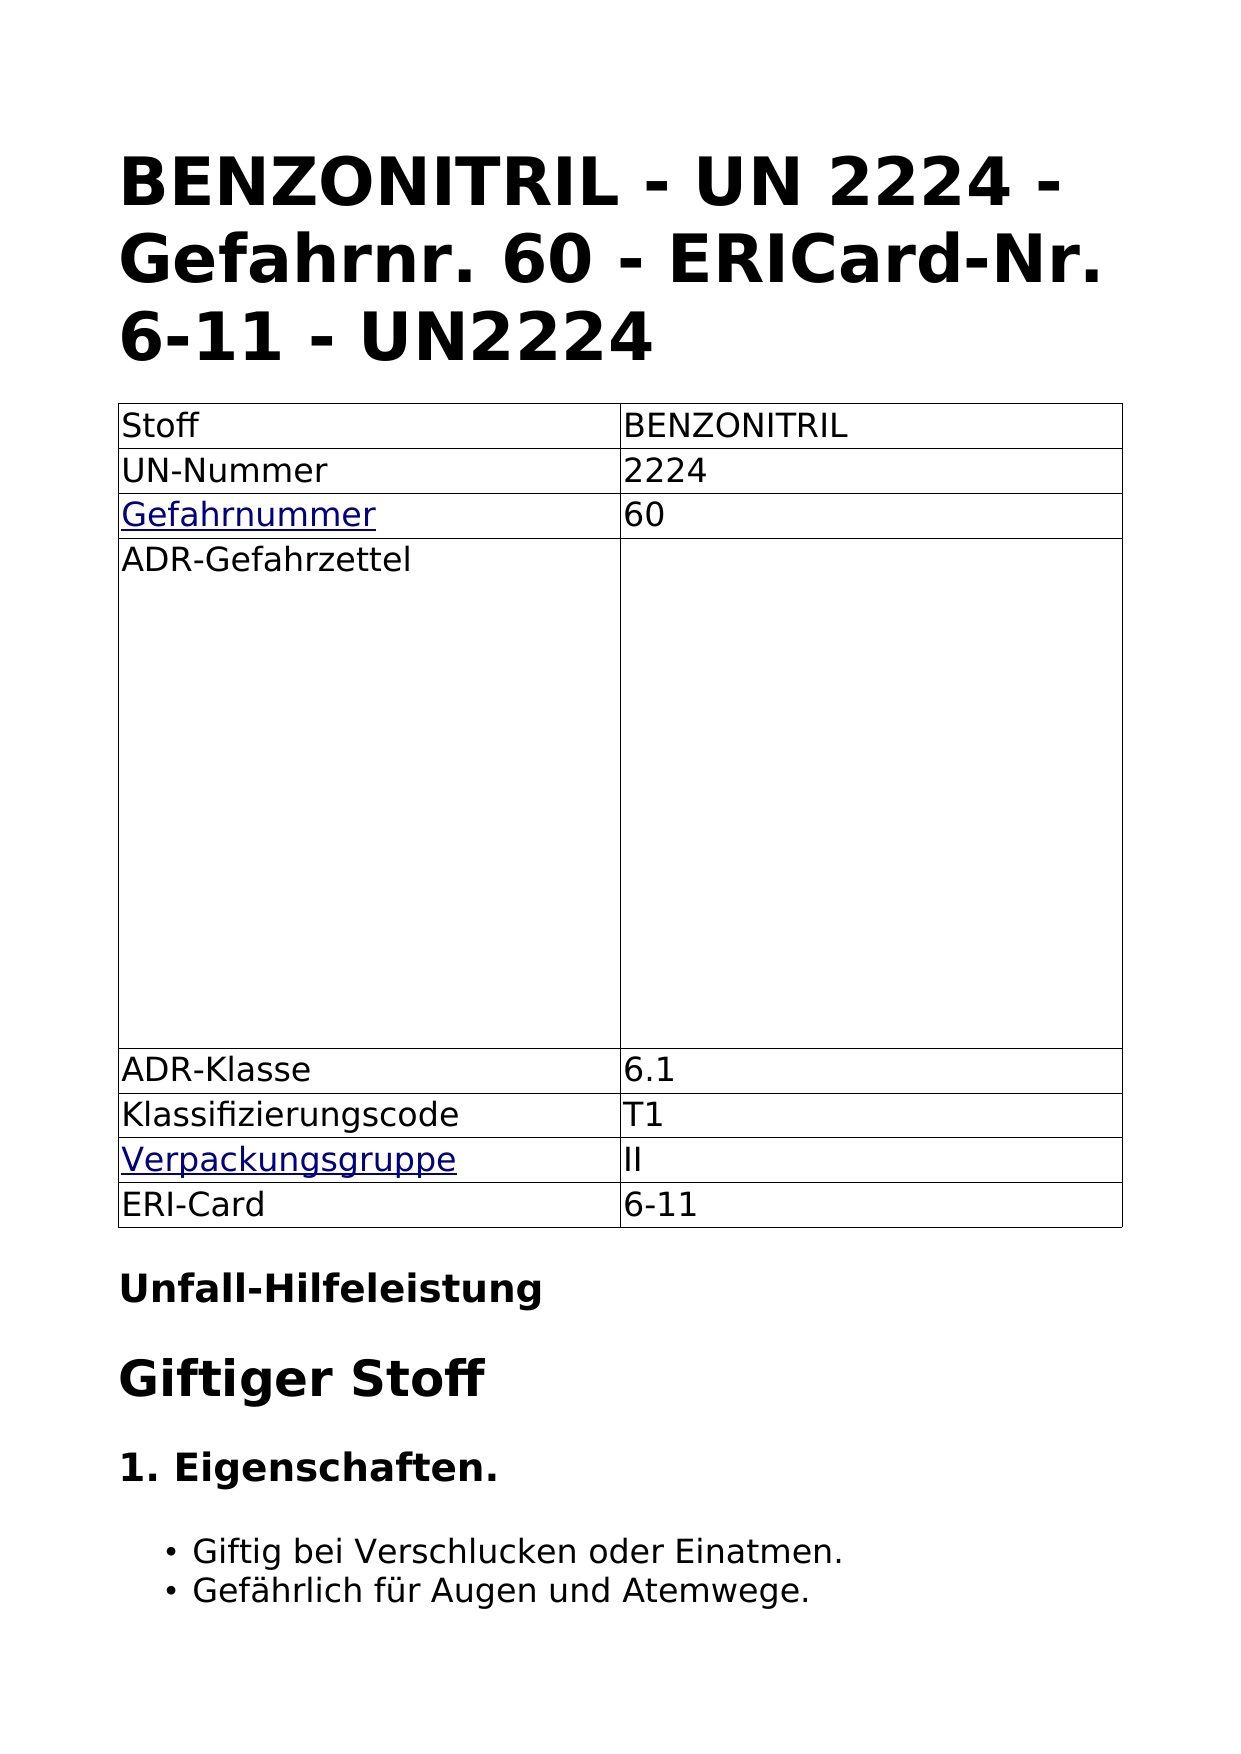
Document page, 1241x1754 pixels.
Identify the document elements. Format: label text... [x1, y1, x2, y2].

subtitle 1. Eigenschaften. [118, 1445, 1122, 1490]
table_cell UN-Nummer [119, 449, 620, 493]
list Giftig bei Verschlucken oder Einatmen. [177, 1532, 1122, 1571]
subtitle Giftiger Stoff [118, 1349, 1122, 1408]
table_cell ADR-Klasse [119, 1049, 620, 1092]
table_cell 6.1 [621, 1049, 1122, 1092]
list Gefährlich für Augen und Atemwege. [177, 1571, 1122, 1610]
table_cell T1 [621, 1094, 1122, 1137]
subtitle Unfall-Hilfeleistung [118, 1267, 1122, 1312]
table_cell Gefahrnummer [119, 494, 620, 538]
table_cell Verpackungsgruppe [119, 1138, 620, 1182]
table_cell 2224 [621, 449, 1122, 493]
table_cell Klassifizierungscode [119, 1094, 620, 1137]
table_cell 6-11 [621, 1183, 1122, 1227]
table_cell ADR-Gefahrzettel [119, 539, 620, 1048]
table_cell [621, 539, 1122, 1048]
table_cell ERI-Card [119, 1183, 620, 1227]
table_cell II [621, 1138, 1122, 1182]
subtitle BENZONITRIL - UN 2224 - Gefahrnr. 60 - ERICard-Nr. 6-11 - UN2224 [118, 143, 1122, 376]
table_header Stoff [119, 404, 620, 448]
table_header BENZONITRIL [621, 404, 1122, 448]
table_cell 60 [621, 494, 1122, 538]
